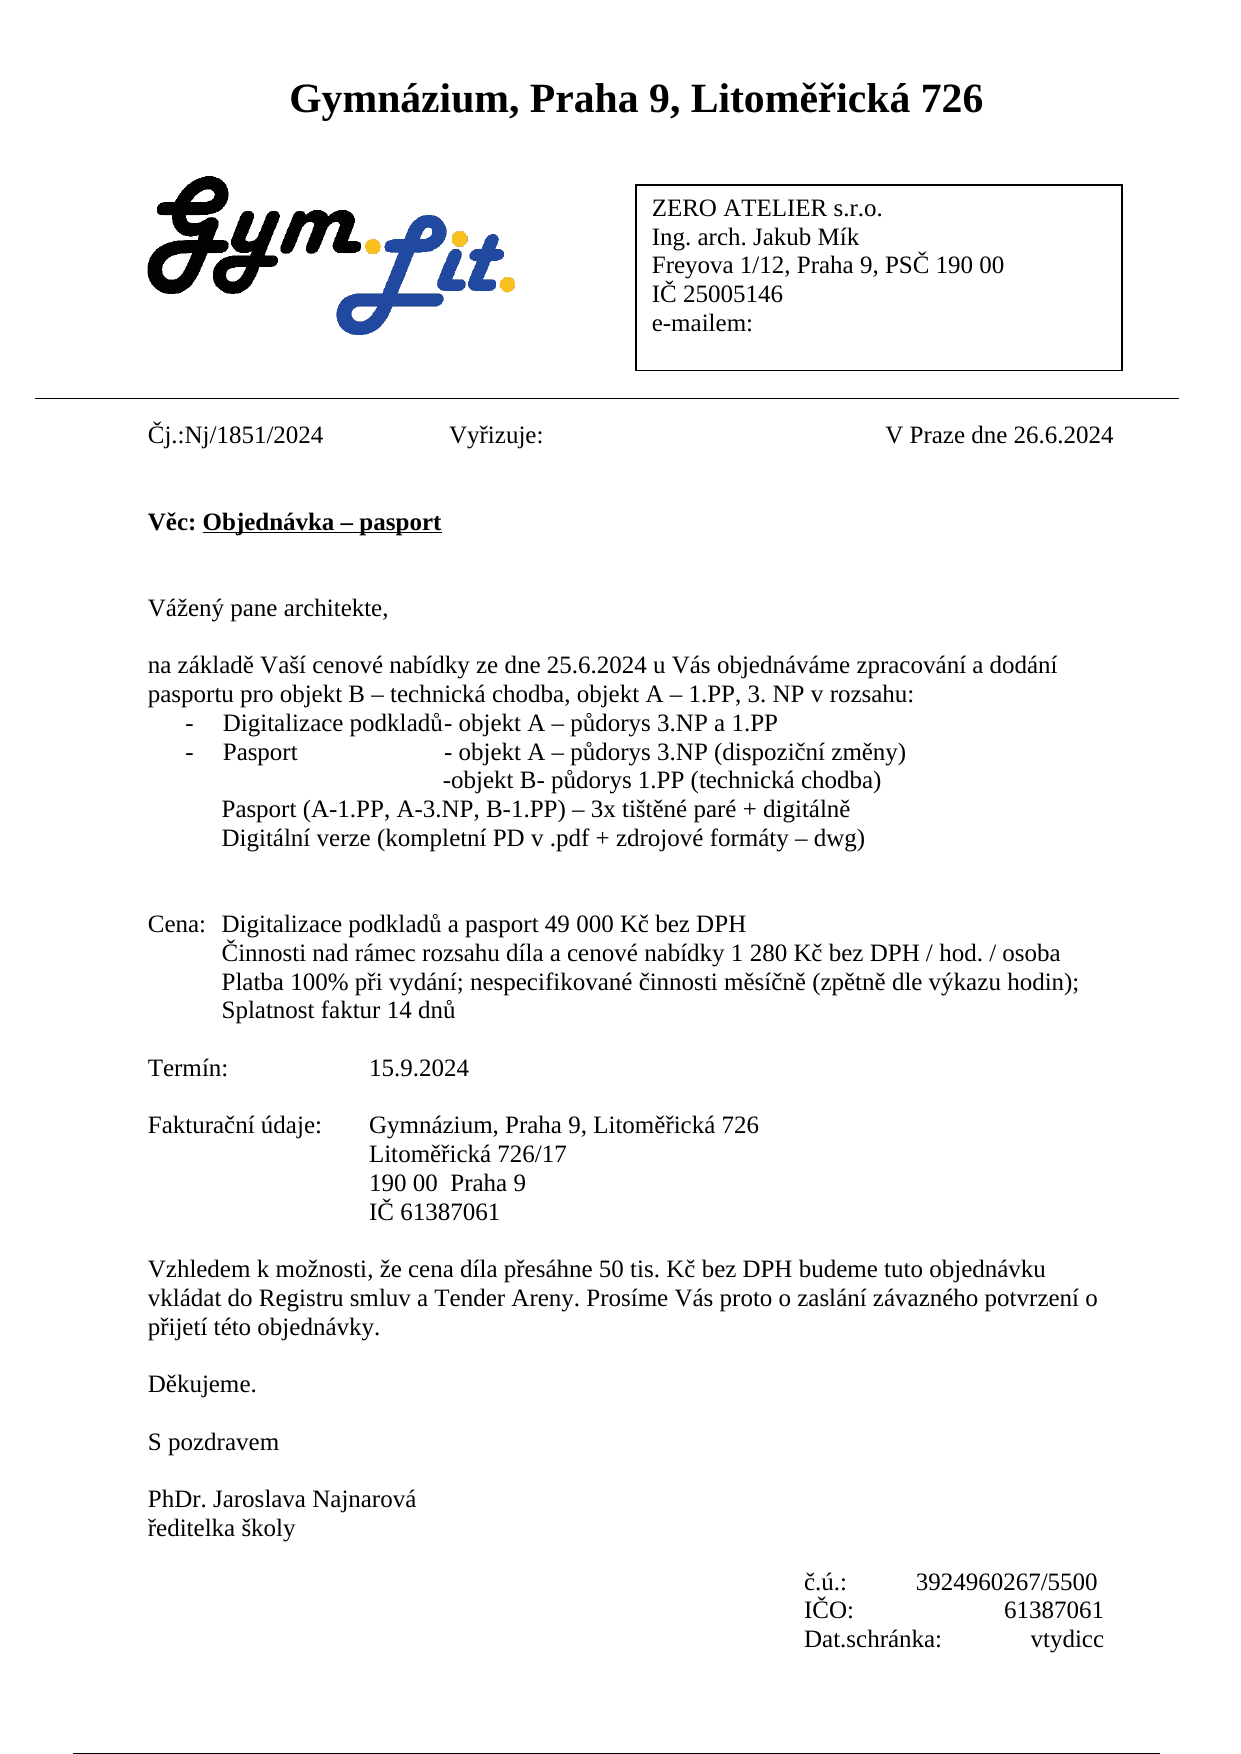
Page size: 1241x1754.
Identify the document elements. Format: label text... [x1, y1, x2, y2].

text 190 00 Praha 9 [148, 1168, 1125, 1197]
text ředitelka školy [148, 1513, 1125, 1542]
text Čj.:Nj/1851/2024 Vyřizuje: V Praze dne 26.6.2024 [148, 421, 1125, 449]
text Termín: 15.9.2024 [148, 1053, 1125, 1082]
text Cena: Digitalizace podkladů a pasport 49 000 Kč bez DPH [148, 909, 1125, 938]
text IČ 61387061 [148, 1197, 1125, 1226]
text Ing. arch. Jakub Mík [652, 222, 1106, 251]
text Fakturační údaje: Gymnázium, Praha 9, Litoměřická 726 [148, 1111, 1125, 1139]
text S pozdravem [148, 1427, 1125, 1456]
list Digitalizace podkladů - objekt A – půdorys 3.NP a 1.PP [185, 708, 1125, 737]
text Vážený pane architekte, [148, 593, 1125, 622]
text IČ 25005146 [652, 279, 1106, 308]
text Freyova 1/12, Praha 9, PSČ 190 00 [652, 251, 1106, 279]
text Činnosti nad rámec rozsahu díla a cenové nabídky 1 280 Kč bez DPH / hod. / osoba [148, 938, 1125, 967]
text Pasport (A-1.PP, A-3.NP, B-1.PP) – 3x tištěné paré + digitálně [148, 794, 1125, 823]
text Litoměřická 726/17 [148, 1139, 1125, 1168]
text -objekt B- půdorys 1.PP (technická chodba) [370, 766, 1125, 794]
text na základě Vaší cenové nabídky ze dne 25.6.2024 u Vás objednáváme zpracování a dodání pasportu pro objekt B – technická chodba, objekt A – 1.PP, 3. NP v rozsahu: [148, 651, 1125, 708]
text Splatnost faktur 14 dnů [148, 996, 1125, 1024]
text Digitální verze (kompletní PD v .pdf + zdrojové formáty – dwg) [148, 823, 1125, 852]
text PhDr. Jaroslava Najnarová [148, 1484, 1125, 1513]
text Děkujeme. [148, 1369, 1125, 1398]
text Platba 100% při vydání; nespecifikované činnosti měsíčně (zpětně dle výkazu hodin); [148, 967, 1125, 996]
list Pasport - objekt A – půdorys 3.NP (dispoziční změny) [185, 737, 1125, 766]
text ZERO ATELIER s.r.o. [652, 193, 1106, 222]
text e-mailem: [652, 308, 1106, 337]
text Věc: Objednávka – pasport [148, 507, 1125, 536]
text Vzhledem k možnosti, že cena díla přesáhne 50 tis. Kč bez DPH budeme tuto objednávku vkládat do Registru smluv a Tender Areny. Prosíme Vás proto o zaslání závazného potvrzení o přijetí této objednávky. [148, 1254, 1125, 1341]
